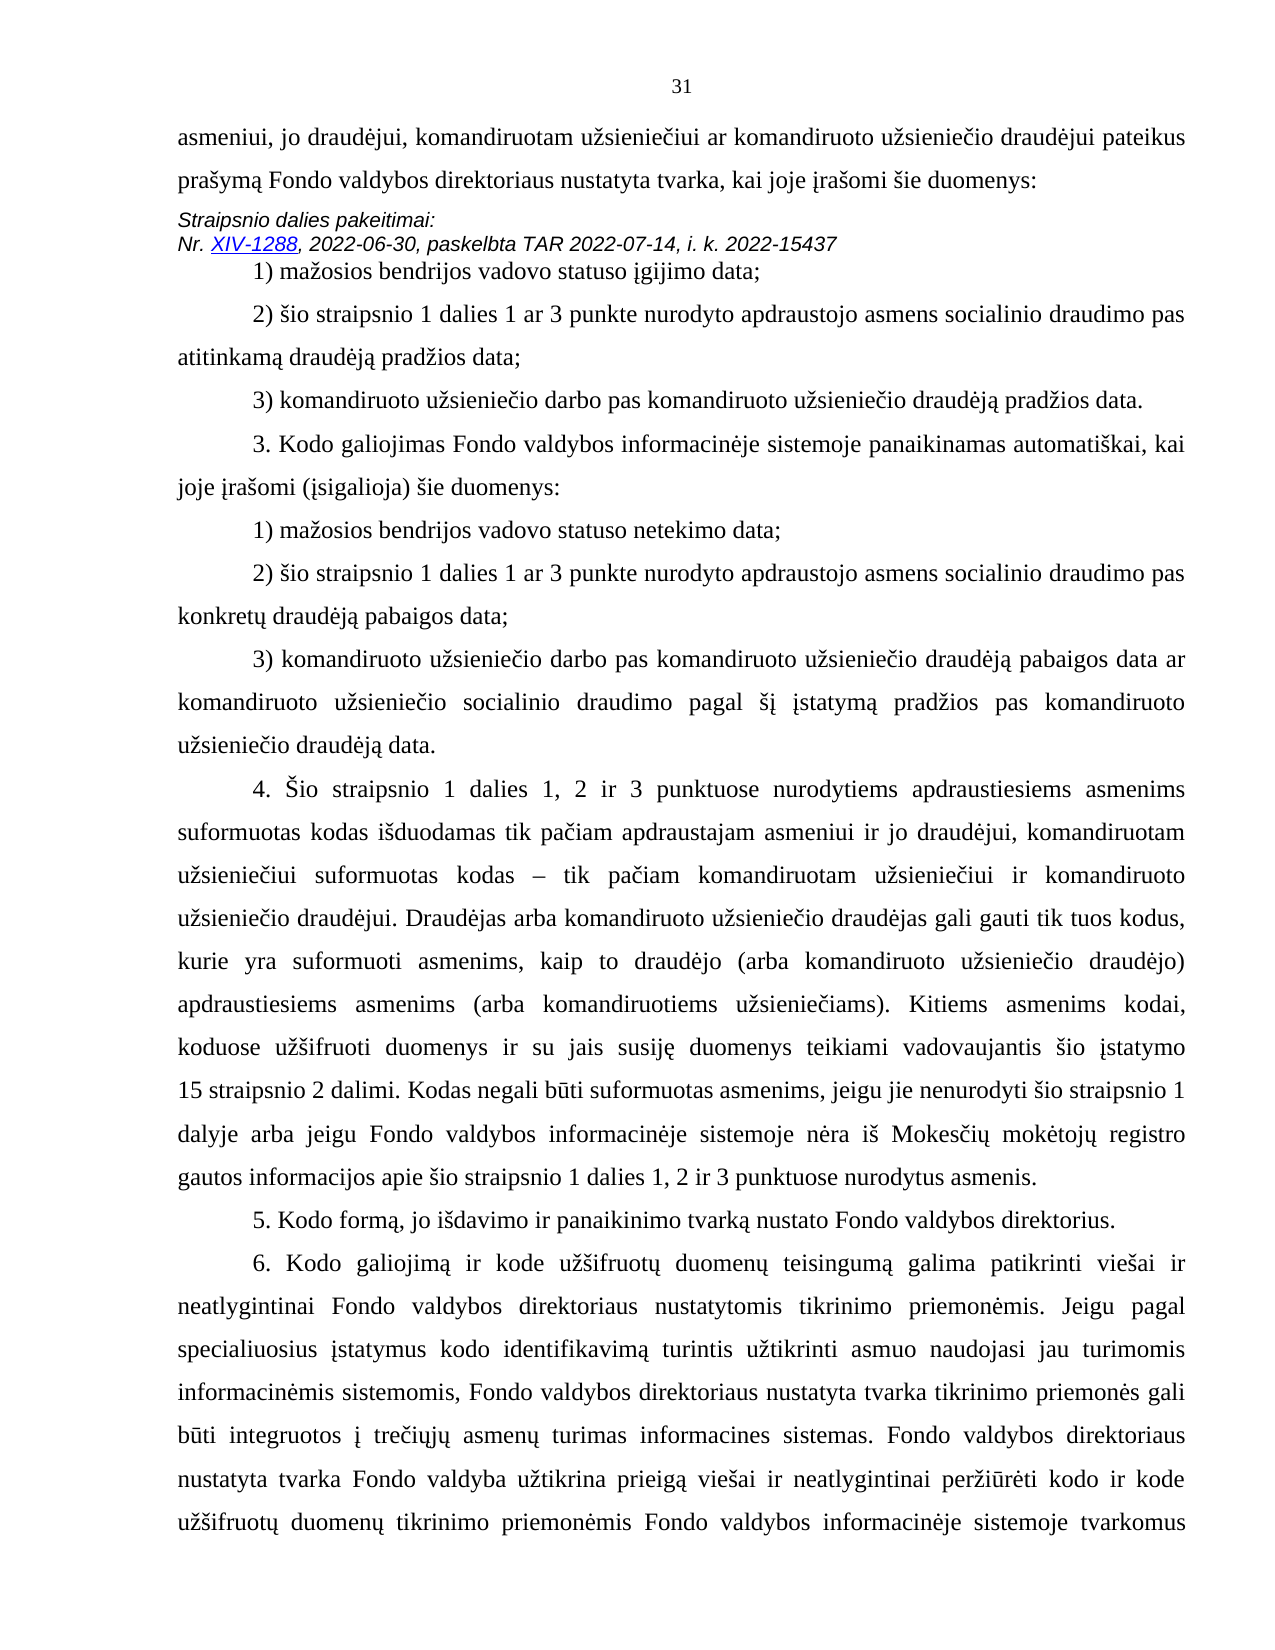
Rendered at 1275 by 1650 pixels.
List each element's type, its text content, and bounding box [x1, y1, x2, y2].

text asmeniui, jo draudėjui, komandiruotam užsieniečiui ar komandiruoto užsieniečio draudėjui pateikus prašymą Fondo valdybos direktoriaus nustatyta tvarka, kai joje įrašomi šie duomenys: [177, 122, 1186, 194]
text 3) komandiruoto užsieniečio darbo pas komandiruoto užsieniečio draudėją pabaigos data ar komandiruoto užsieniečio socialinio draudimo pagal šį įstatymą pradžios pas komandiruoto užsieniečio draudėją data. [177, 644, 1186, 759]
text 3. Kodo galiojimas Fondo valdybos informacinėje sistemoje panaikinamas automatiškai, kai joje įrašomi (įsigalioja) šie duomenys: [177, 429, 1186, 501]
text 2) šio straipsnio 1 dalies 1 ar 3 punkte nurodyto apdraustojo asmens socialinio draudimo pas konkretų draudėją pabaigos data; [177, 558, 1186, 630]
text 6. Kodo galiojimą ir kode užšifruotų duomenų teisingumą galima patikrinti viešai ir neatlygintinai Fondo valdybos direktoriaus nustatytomis tikrinimo priemonėmis. Jeigu pagal specialiuosius įstatymus kodo identifikavimą turintis užtikrinti asmuo naudojasi jau turimomis informacinėmis sistemomis, Fondo valdybos direktoriaus nustatyta tvarka tikrinimo priemonės gali būti integruotos į trečiųjų asmenų turimas informacines sistemas. Fondo valdybos direktoriaus nustatyta tvarka Fondo valdyba užtikrina prieigą viešai ir neatlygintinai peržiūrėti kodo ir kode užšifruotų duomenų tikrinimo priemonėmis Fondo valdybos informacinėje sistemoje tvarkomus [177, 1248, 1186, 1536]
text 1) mažosios bendrijos vadovo statuso netekimo data; [177, 515, 1186, 544]
text Straipsnio dalies pakeitimai: [177, 208, 1186, 232]
text 3) komandiruoto užsieniečio darbo pas komandiruoto užsieniečio draudėją pradžios data. [177, 386, 1186, 414]
text 1) mažosios bendrijos vadovo statuso įgijimo data; [177, 256, 1186, 285]
text 4. Šio straipsnio 1 dalies 1, 2 ir 3 punktuose nurodytiems apdraustiesiems asmenims suformuotas kodas išduodamas tik pačiam apdraustajam asmeniui ir jo draudėjui, komandiruotam užsieniečiui suformuotas kodas – tik pačiam komandiruotam užsieniečiui ir komandiruoto užsieniečio draudėjui. Draudėjas arba komandiruoto užsieniečio draudėjas gali gauti tik tuos kodus, kurie yra suformuoti asmenims, kaip to draudėjo (arba komandiruoto užsieniečio draudėjo) apdraustiesiems asmenims (arba komandiruotiems užsieniečiams). Kitiems asmenims kodai, koduose užšifruoti duomenys ir su jais susiję duomenys teikiami vadovaujantis šio įstatymo 15 straipsnio 2 dalimi. Kodas negali būti suformuotas asmenims, jeigu jie nenurodyti šio straipsnio 1 dalyje arba jeigu Fondo valdybos informacinėje sistemoje nėra iš Mokesčių mokėtojų registro gautos informacijos apie šio straipsnio 1 dalies 1, 2 ir 3 punktuose nurodytus asmenis. [177, 774, 1186, 1191]
text Nr. XIV-1288, 2022-06-30, paskelbta TAR 2022-07-14, i. k. 2022-15437 [177, 232, 1186, 256]
text 2) šio straipsnio 1 dalies 1 ar 3 punkte nurodyto apdraustojo asmens socialinio draudimo pas atitinkamą draudėją pradžios data; [177, 299, 1186, 371]
text 5. Kodo formą, jo išdavimo ir panaikinimo tvarką nustato Fondo valdybos direktorius. [177, 1205, 1186, 1234]
